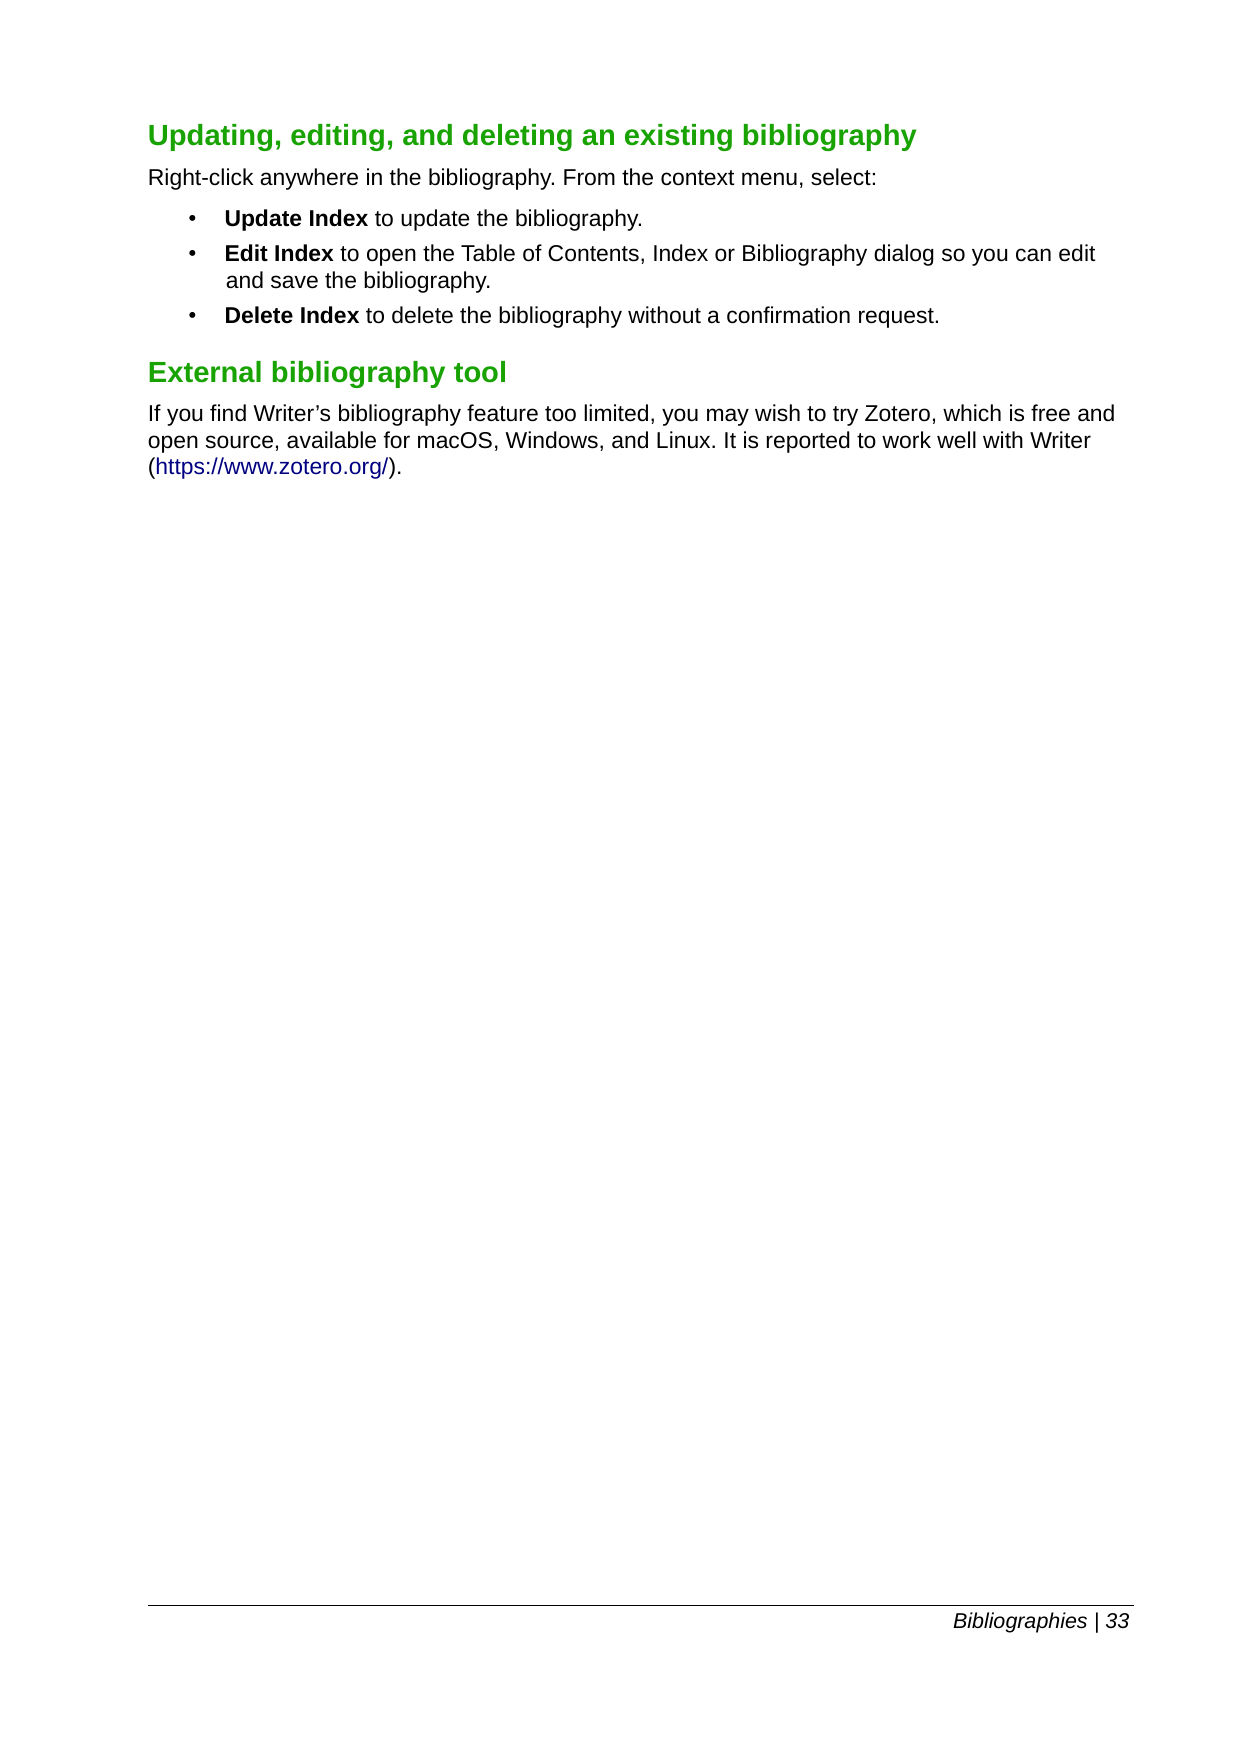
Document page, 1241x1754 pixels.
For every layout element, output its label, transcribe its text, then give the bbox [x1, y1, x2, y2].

text If you find Writer’s bibliography feature too limited, you may wish to try Zotero, which is free and open source, available for macOS, Windows, and Linux. It is reported to work well with Writer (https://www.zotero.org/). [148, 400, 1134, 479]
subtitle Updating, editing, and deleting an existing bibliography [148, 118, 1134, 152]
list Edit Index to open the Table of Contents, Index or Bibliography dialog so you can edit and save the bibliography. [185, 237, 1134, 293]
list Delete Index to delete the bibliography without a confirmation request. [185, 299, 1134, 331]
list Update Index to update the bibliography. [185, 202, 1134, 232]
subtitle External bibliography tool [148, 355, 1134, 388]
list Right-click anywhere in the bibliography. From the context menu, select: [148, 163, 1134, 190]
